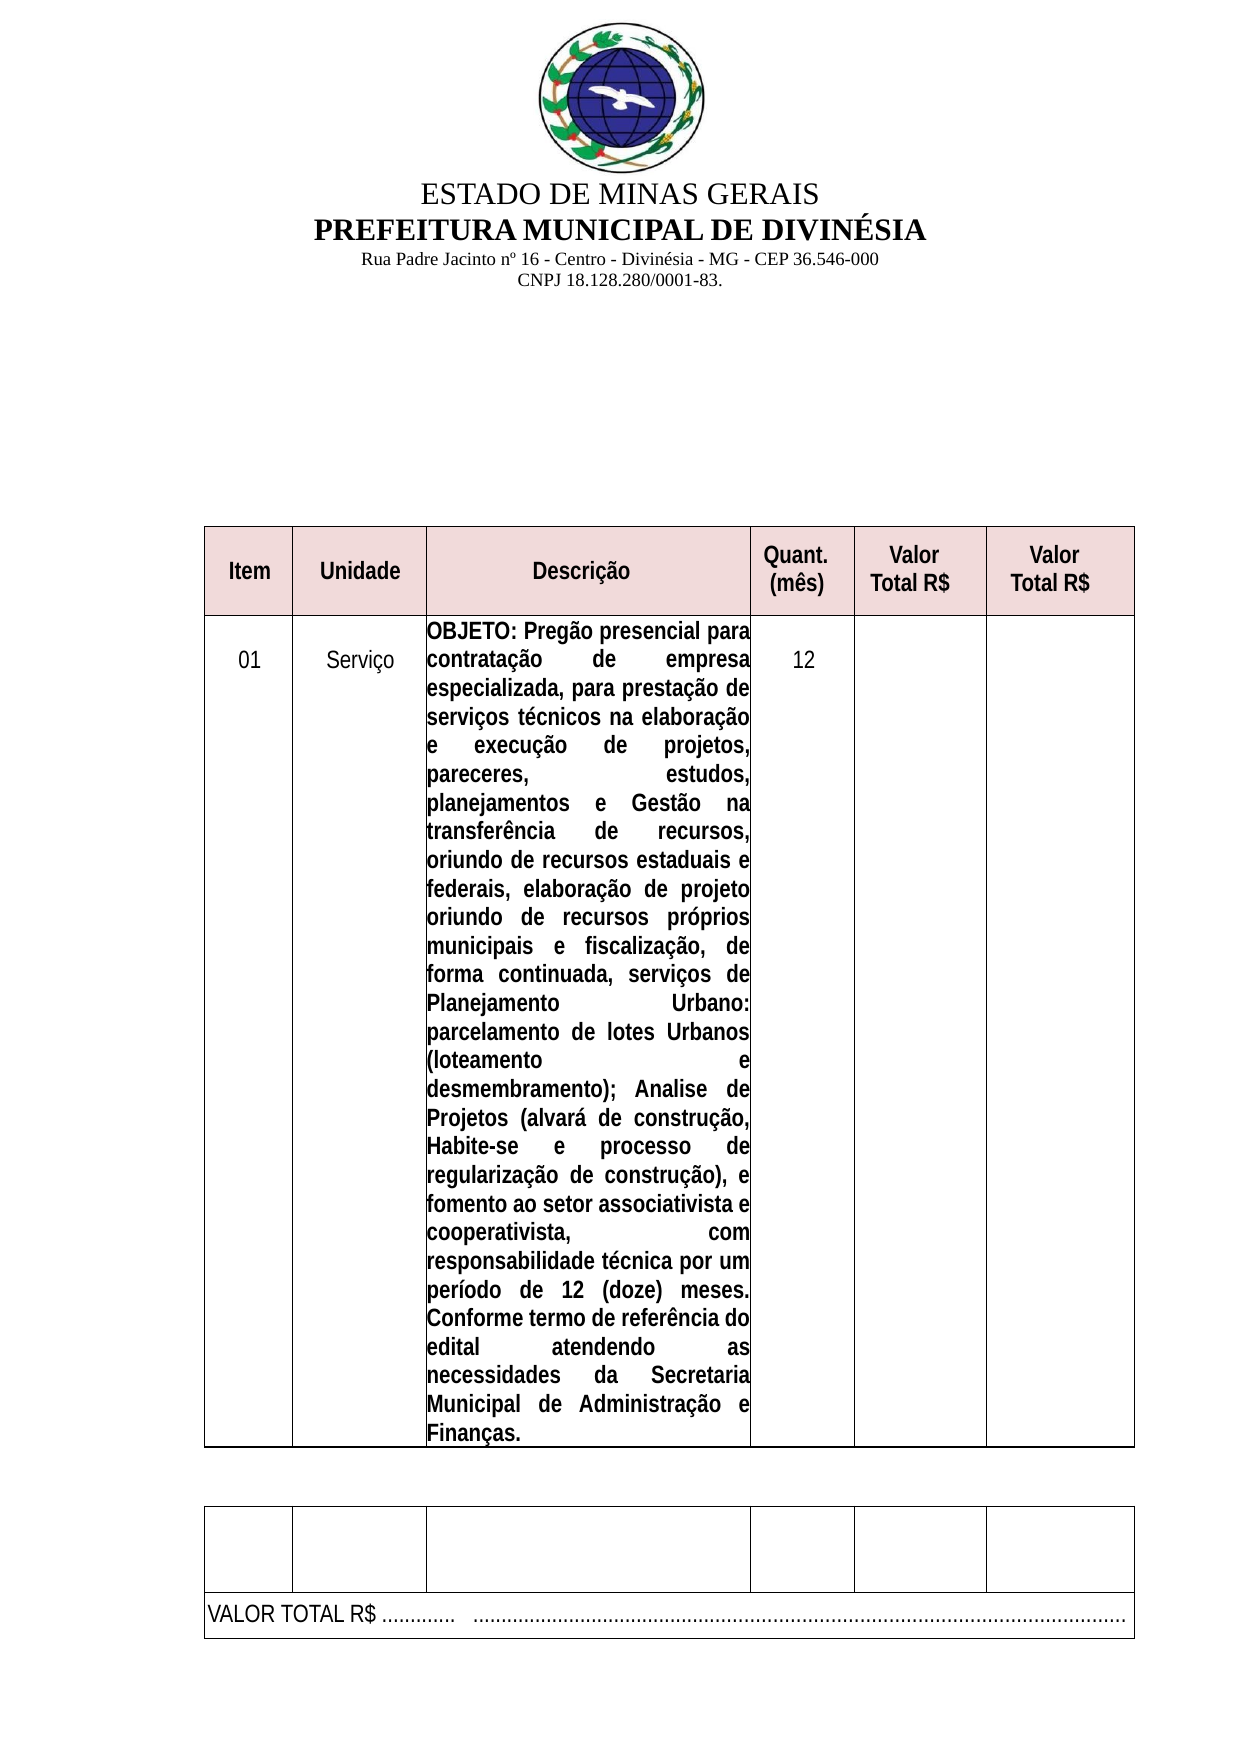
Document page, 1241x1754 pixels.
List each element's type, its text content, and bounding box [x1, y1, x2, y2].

table_header Valor Total R$ [855, 527, 986, 615]
table_header Descrição [427, 527, 750, 615]
table_header Item [205, 527, 292, 615]
table_cell VALOR TOTAL R$ ............. [205, 1593, 1134, 1638]
table_cell OBJETO: Pregão presencial para contratação de empresa especializada, para prestação de serviços técnicos na elaboração e execução de projetos, pareceres, estudos, planejamentos e Gestão na transferência de recursos, oriundo de recursos estaduais e federais, elaboração de projeto oriundo de recursos próprios municipais e fiscalização, de forma continuada, serviços de Planejamento Urbano: parcelamento de lotes Urbanos (loteamento e desmembramento); Analise de Projetos (alvará de construção, Habite-se e processo de regularização de construção), e fomento ao setor associativista e cooperativista, com responsabilidade técnica por um período de 12 (doze) meses. Conforme termo de referência do edital atendendo as necessidades da Secretaria Municipal de Administração e Finanças. [427, 616, 750, 1446]
table_header [293, 1507, 426, 1592]
table_header [205, 1507, 292, 1592]
table_header [427, 1507, 750, 1592]
table_header [751, 1507, 854, 1592]
table_cell [855, 616, 986, 1446]
table_cell [987, 616, 1134, 1446]
table_header [987, 1507, 1134, 1592]
table_cell Serviço [293, 616, 426, 1446]
table_cell 12 [751, 616, 854, 1446]
table_header Quant. (mês) [751, 527, 854, 615]
table_header Unidade [293, 527, 426, 615]
table_header [855, 1507, 986, 1592]
table_cell 01 [205, 616, 292, 1446]
table_header Valor Total R$ [987, 527, 1134, 615]
